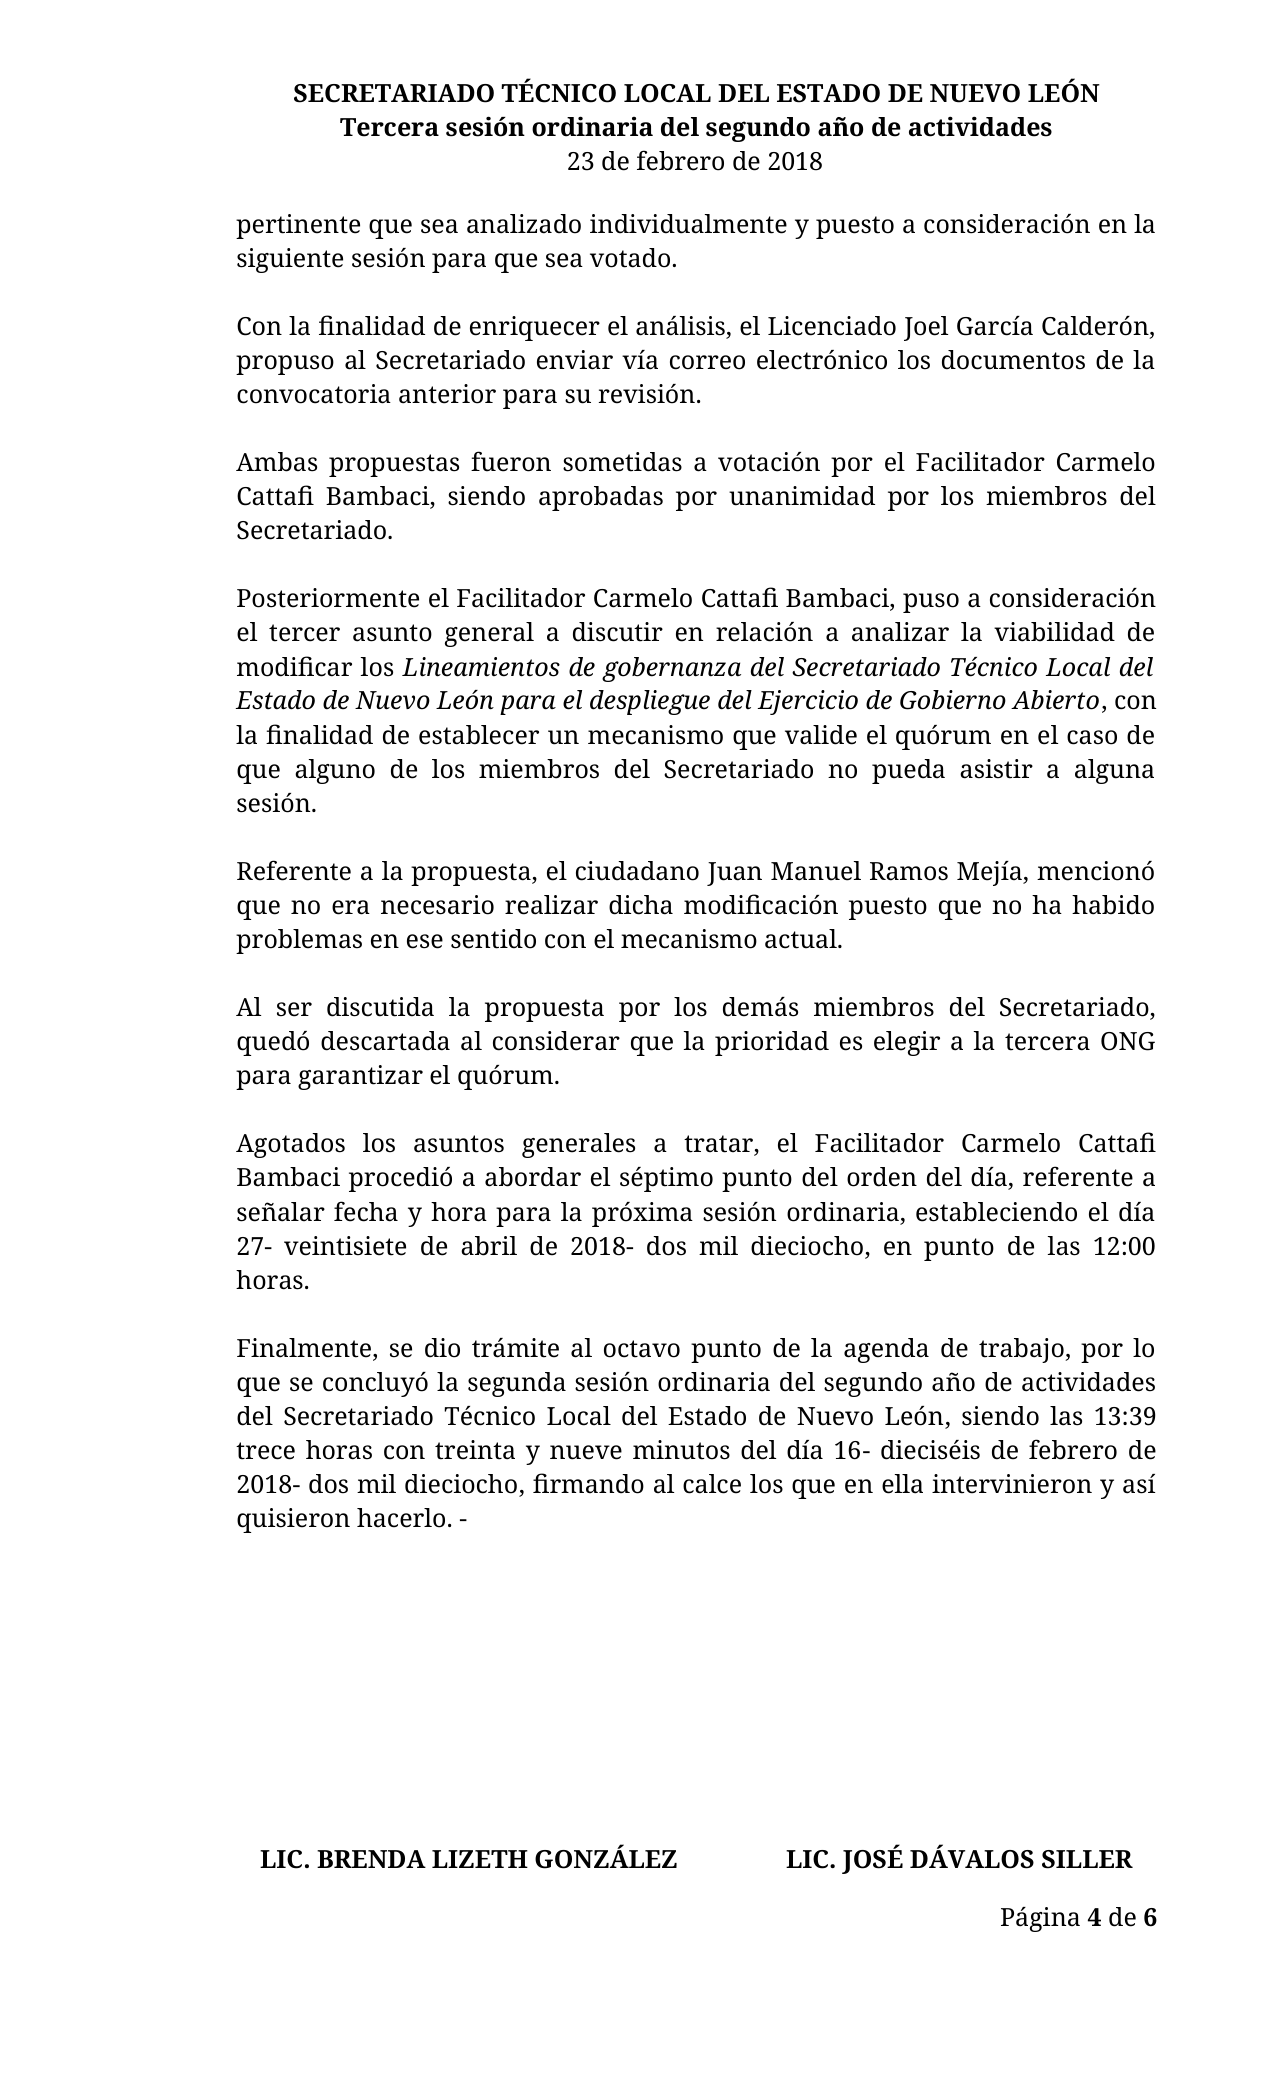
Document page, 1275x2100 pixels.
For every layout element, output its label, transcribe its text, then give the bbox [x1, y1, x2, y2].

text Referente a la propuesta, el ciudadano Juan Manuel Ramos Mejía, mencionó que no era necesario realizar dicha modificación puesto que no ha habido problemas en ese sentido con el mecanismo actual. [236, 853, 1157, 956]
text pertinente que sea analizado individualmente y puesto a consideración en la siguiente sesión para que sea votado. [236, 206, 1157, 274]
text Agotados los asuntos generales a tratar, el Facilitador Carmelo Cattafi Bambaci procedió a abordar el séptimo punto del orden del día, referente a señalar fecha y hora para la próxima sesión ordinaria, estableciendo el día 27- veintisiete de abril de 2018- dos mil dieciocho, en punto de las 12:00 horas. [236, 1126, 1157, 1296]
text Al ser discutida la propuesta por los demás miembros del Secretariado, quedó descartada al considerar que la prioridad es elegir a la tercera ONG para garantizar el quórum. [236, 990, 1157, 1092]
table_cell [218, 1637, 229, 1875]
table_header [218, 1535, 1192, 1637]
text Con la finalidad de enriquecer el análisis, el Licenciado Joel García Calderón, propuso al Secretariado enviar vía correo electrónico los documentos de la convocatoria anterior para su revisión. [236, 308, 1157, 411]
text Posteriormente el Facilitador Carmelo Cattafi Bambaci, puso a consideración el tercer asunto general a discutir en relación a analizar la viabilidad de modificar los Lineamientos de gobernanza del Secretariado Técnico Local del Estado de Nuevo León para el despliegue del Ejercicio de Gobierno Abierto, con la finalidad de establecer un mecanismo que valide el quórum en el caso de que alguno de los miembros del Secretariado no pueda asistir a alguna sesión. [236, 581, 1157, 819]
text Ambas propuestas fueron sometidas a votación por el Facilitador Carmelo Cattafi Bambaci, siendo aprobadas por unanimidad por los miembros del Secretariado. [236, 445, 1157, 547]
table_header LIC. BRENDA LIZETH GONZÁLEZ [229, 1637, 716, 1875]
table_header LIC. JOSÉ DÁVALOS SILLER [716, 1637, 1193, 1875]
text Finalmente, se dio trámite al octavo punto de la agenda de trabajo, por lo que se concluyó la segunda sesión ordinaria del segundo año de actividades del Secretariado Técnico Local del Estado de Nuevo León, siendo las 13:39 trece horas con treinta y nueve minutos del día 16- dieciséis de febrero de 2018- dos mil dieciocho, firmando al calce los que en ella intervinieron y así quisieron hacerlo. - [236, 1330, 1157, 1535]
